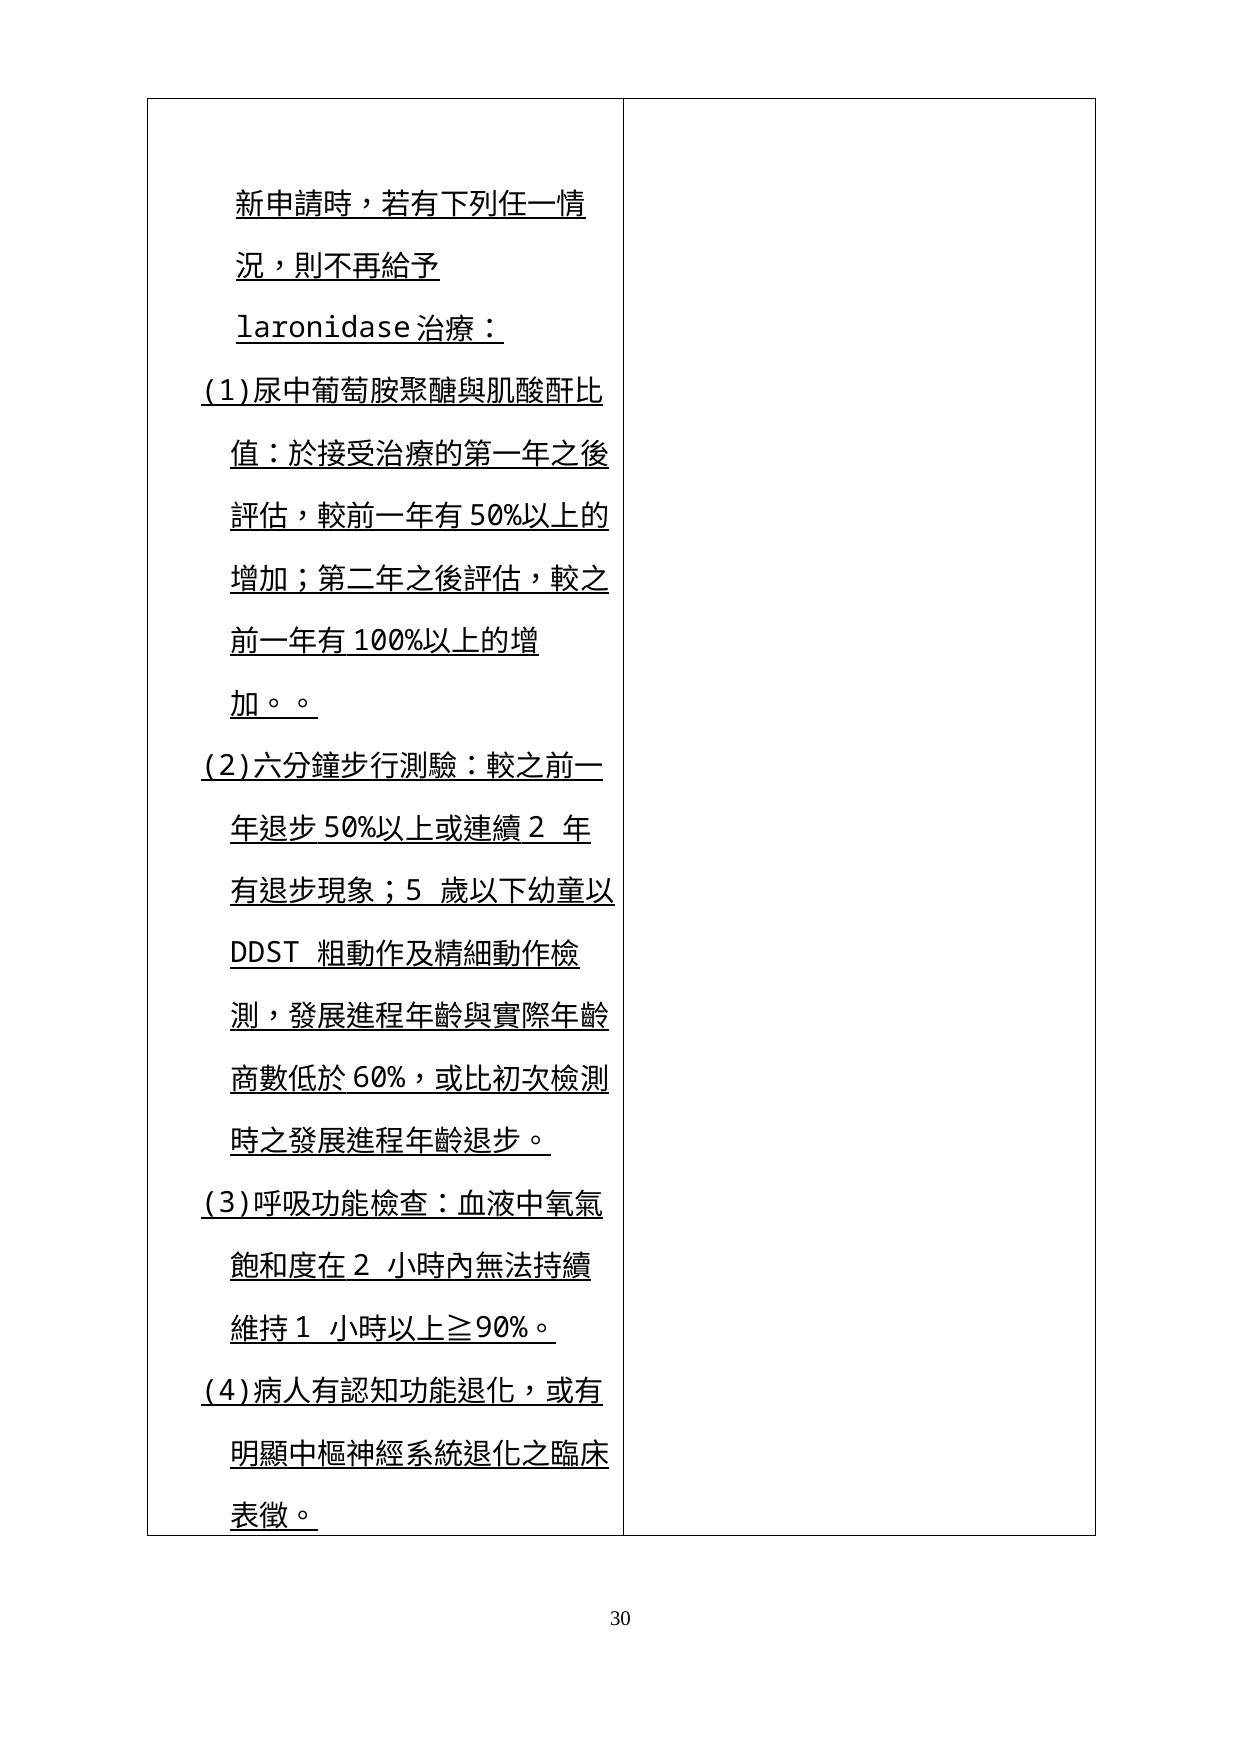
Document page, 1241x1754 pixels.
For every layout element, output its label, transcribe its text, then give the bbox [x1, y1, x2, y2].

table_cell 3.3.8.Idursulfase (如Elaprase solution for intravenous infusion)給付規定：(96/7/1、99/8/1) 1.需經事前審查核准後使用。 2.除了臨床表徵及尿液葡萄醣胺聚醣定性、定量檢驗的佐證外，須證明患者週邊血液白血球或血漿，或經培養之皮膚纖維芽細胞的IDS 酵素活性缺乏，或者是患者位於X 染色體Xq27-28 位點上之IDS 基因經分子生物學檢驗確認有一處已知或必然會引起黏多醣第Ⅱ型（MPSⅡ）之突變。 3.限小兒遺傳專科醫師使用。 4.每次回診時，應追蹤評估治療效果，以決定是否用續用，並於病歷詳細記錄。 5.治療前應與患者及家屬充分溝通告知下列事項，並請其簽名確認已被告知，留存病歷備查： (1)確定其了解治療的預期效果。 (2)患者有義務接受定期追蹤評估，在中樞神經症狀明顯退化情況下，主治醫師在向患者及家屬清楚解釋後，適時停止 idursulfase 之治療。 6.患者須符合下列5 項條件，每一年須重新評估一次： (1)需檢附尿中葡萄胺聚醣（Urinary Glycosaminoglycans）與肌酸酐比值（GAG/Cr ratio）。 (2)呼吸功能檢查：血液中氧氣飽和度（SpO2）在2 小時內需持續維持1 小時以上≧90%。 (3)可執行6 分鐘步行測驗（6-minute walk test）或於5 歲以下幼童以DDST（Denver Developmental Screening Test）粗動作及精細動作（Gross Motor and Fine Motor）檢測，發展進程年齡與實際年齡商數不低於60%。 (4)未經治療之患者沒有任何會影響健康之症狀。 (5)患者無明顯之中樞神經症狀退化。 7.須立即停止idusulfase 治療的情形： (1)因idursulfase 無法通過血腦屏障(blood-brain barrier)，靜脈注射idursulfase 無法有效治療MPSⅡA，若有明顯中樞神經系統退化之臨床表徵時，應判為MPSⅡA 且不予治療。 (2)有證據顯示病人開始呈現明顯的中樞神經系統退化之臨床表徵。 (3)病人在接受ERT 時發生其它致命的疾病，這表示病人無法獲得idursulfase的療效。 (4)病人發生嚴重不良反應。 (5)病人無法配合最適療程所需的注射規定或無法配合療效的評估。 8.重新申請時，若有下列任一情況，即不再給予idursulfase 之治療： (1)尿中葡萄胺聚醣與肌酸酐比值：於接受治療的第一年之後評估，較前一年有50%以上的增加；第二年之後評估，較之前一年有100%以上的增加。 (2)6 分鐘步行測驗：較之前一年退步50%以上或連續2 年有退步現象；5 歲以下幼童以DDST 粗動作及精細動作檢測，發展進程年齡與實際年齡商數低於60%，或比初次檢測時之發展進程年齡退步。 (3)呼吸功能檢查：血液中氧氣飽和度在2 小時內無法持續維持1 小時以上≧90%。 (4)未經治療之患者沒有任何會影響健康之症狀。 9.請參考「中華民國人類遺傳學會黏多醣第II 型治療原則」(附表二十五)。 3.3.10.Laronidase (如Aldurazyme inj.)：(97/7/1) 1.限用於黏多醣儲積症第一型之治療。 2.需經事前審查核准後使用。 3.3.○. (無) 3.3.○. (無) [624, 99, 1095, 1535]
table_cell 3.3.8.Idursulfase (如Elaprase)：(96/7/1、99/8/1、○○/○○/1) 1.病患須符合以下診斷條件：除了臨床表徵及尿液葡萄醣胺聚醣定性、定量檢驗的佐證外，須證明患者週邊血液白血球或血漿，或經培養之皮膚纖維芽細胞的IDS 酵素活性缺乏，或者是患者位於X 染色體Xq27-28 位點上之IDS 基因經分子生物學檢驗確認有一處已知或必然會引起黏多醣第Ⅱ型（MPSⅡ）之突變。 2.限兒科專科經醫學遺傳學次專科訓練取得證書之醫師使用。 3.排除使用於： (1)因idursulfase無法通過血腦屏障(blood-brain barrier)，靜脈注射idursulfas無法有效治療MPSⅡA，若有明顯中樞神經症狀且持續惡化，應不予治療。 (2)未經治療之患者沒有任何會影響健康之症狀時。 (3)重型病患：完全臥床且無行動能力，或是無法自行呼吸且完全仰賴呼吸器維生者。 4.黏多醣症第二型患者之器官傷害多屬不可逆性，治療前應與患者及家屬充分溝通告知下列事項，並請其簽名確認已被告知，留存病歷備查： (1)確定其了解治療的預期效果。 (2)患者有義務接受定期追蹤評估，在中樞神經症狀明顯退化情況下，主治醫師在向患者及家屬清楚解釋後，適時停止 idursulfase 之治療。 5.應定期追蹤評估治療效果及下列事項： (1)至少每半年追蹤一次： I. 身高體重； II.尿液黏多醣量； III.依Hunter Outcome Survey (HOS) Registry所建議之評估事項評估。 (2)至少每一年追蹤一次： I.腹部超音波、肝臟大小、脾臟大小； II.心電圖； III.心臟超音波 IV.六分鐘步行測驗（6-minute walk test）或於5 歲以下幼童以DDST（Denver Developmental Screening Test）粗動作及精細動作（Gross Motor and Fine Motor）檢測； V.肺功能； VI.藥物抗體 6.需經事前審查核准後使用，每次申請之療程以1年為限。重新申請時，若有下列任一情況，則不再給予idursulfase治療： (1)尿中葡萄胺聚醣與肌酸酐比值：於接受治療的第一年之後評估，較前一年有50%以上的增加；第二年之後評估，較之前一年有100%以上的增加。。 (2)六分鐘步行測驗：較之前一年退步50%以上或連續2 年有退步現象；5 歲以下幼童以DDST 粗動作及精細動作檢測，發展進程年齡與實際年齡商數低於60%，或比初次檢測時之發展進程年齡退步。 (3)呼吸功能檢查：血液中氧氣飽和度在2 小時內無法持續維持1 小時以上≧90%。 (4)病人有認知功能退化，或有明顯中樞神經系統退化之臨床表徵。 7.須立即停止idusulfase 治療的情形： (1)有證據顯示病人開始呈現明顯的中樞神經系統退化之臨床表徵。 (2)病人在接受治療時發生其它致命的疾病，這表示病人無法獲得idursulfase的療效。 (3)病人發生嚴重不良反應。 (4)病人無法配合最適療程所需的注射規定或無法配合療效的評估。 3.3.10.Laronidase (如Aldurazyme)：(96/7/1、99/8/1、○○/○○/1) 1.限下列病例使用： (1)黏多醣症第一型賀勒-施艾氏症患者。 (2)黏多醣症第一型中度至重度之施艾氏症患者。 (3)黏多醣症第一型賀勒氏症進行造血幹細胞移植或手術前後。 備註：針對早期診斷帶有文獻報告已知的嚴重型突變點的病人，應持續追蹤其臨床症狀，若在兩歲以前出現明顯症狀 (疝氣或呼吸道阻塞等，建議儘速進行造血幹細胞移植，如為未知但預測為嚴重型突變的病人，比照處理。 2.限兒科專科經醫學遺傳學次專科訓練取得證書之醫師使用。 3.排除使用於： (1)未經治療之患者沒有任何會影響健康之症狀時。 (2)患者有明顯之中樞神經症狀時。 (3)重型病患：完全臥床且無行動能力，或是無法自行呼吸且完全仰賴呼吸器維生者。 4.應定期追蹤評估治療效果及下列事項目： (1)至少每半年追蹤一次： I.身高體重； II.尿液黏多醣量； (2)至少每一年追蹤一次： I.整體智能發展、中樞神經症狀； II.腹部超音波、肝臟大小、脾臟大小； III.心電圖； IV.心臟超音波； V.六分鐘步行測驗； VI.肺功能； VII.藥物抗體 5.需經事前審查核准後使用，每次申請之療程以1年為限。重新申請時，若有下列任一情況，則不再給予laronidase治療： (1)尿中葡萄胺聚醣與肌酸酐比值：於接受治療的第一年之後評估，較前一年有50%以上的增加；第二年之後評估，較之前一年有100%以上的增加。。 (2)六分鐘步行測驗：較之前一年退步50%以上或連續2 年有退步現象；5 歲以下幼童以DDST 粗動作及精細動作檢測，發展進程年齡與實際年齡商數低於60%，或比初次檢測時之發展進程年齡退步。 (3)呼吸功能檢查：血液中氧氣飽和度在2 小時內無法持續維持1 小時以上≧90%。 (4)病人有認知功能退化，或有明顯中樞神經系統退化之臨床表徵。 6.須立即停止laronidase治療的情形： (1)有證據顯示病人開始呈現明顯的中樞神經系統退化之臨床表徵。 (2)病人在接受治療時發生其它致命的疾病，這表示病人無法獲得laronidase的療效。 (3)病人發生嚴重不良反應。 (4)病人無法配合最適療程所需的注射規定或無法配合療效的評估。 3.3.○. Elosulfase alfa (如Vimizim) (○○/○○/1) 1.診斷：除了臨床表徵及尿液葡萄醣胺聚醣定性、定量檢驗的佐證外，須證明患者之週邊血液白血球或經培養之皮膚纖維芽細胞GALNS 活性缺乏，或是患者GALNS 基因經分子生物學檢驗確認有兩個分別來自父母雙方，已知或必然會引起黏多醣症第IVA 型之突變。 2.限兒科專科經醫學遺傳學次專科訓練取得證書之醫師使用。 3.排除使用於： (1)患者合併有其他嚴重疾病，無法從酵素治療得到長期效益。 (2)重型病患：完全臥床且無行動能力，或是無法自行呼吸且完全仰賴呼吸器維生者。 (3)病患不願意配合追蹤評估。 4.黏多醣症第四型患者之傷害多屬不可逆性，治療前應與患者及家屬充分溝通告知下列事項，並請其簽名確認已被告知，留存病歷備查： (1)確定其了解治療的預期效果。 (2)患者有義務接受定期追蹤評估。 5.需經事前審查核准後使用，每次申請之療程以1年為限。重新申請時，依下列病患疾病進程分類，若有評估項目中任兩項未達標準，則不予同意使用： (1)至少能以助行器行走的患者，針對下列1~5 項； (2)非因年齡過小而無法行走的患者，針對下列2~5 項； (3)因年齡過小而無法行走的患者，針對下列3~5 項 Ⅰ.6分鐘步行測驗：相較於治療前，至少有10%的改善，或在達療效高原期後維持10%的改善。 II.呼吸功能檢查：FVC或FEV-1相較於治療前至少有5%的改善，或在達療效高原期後維持5%的改善。 III.尿液中keratan sulfate (Uks)相較於治療前降低大於20%。 IV.呼吸功能檢查：血液中氧氣飽和度(SpO2)在2小時內需持續維持1小時以上≧90%。 V.以心臟超音波檢測，Ejection Fraction相較於治療前降低少於10%。 6.須立即停止elosulfase alfa治療的情形： (1)病人在接受治療時發生其它致命的疾病，這表示病人無法獲得elosulfase alfa的療效。 (2)病患發生嚴重不良反應。 (3)病患無法配合最適療程所需的注射規定或無法配合療效的評估。 3.3.○.Galsulfase (如Naglazyme)：(○○/○○/1) 1.病患須符合以下診斷條件：須證明患者之週邊血液白血球或經培養之皮膚纖維芽細胞ARSB活性缺乏，或是患者ARSB基因經分子生物學檢驗確認有兩個分別來自父母雙方，已知或必然會引起黏多醣症第六型之突變。 2.限兒科專科經醫學遺傳學次專科訓練取得證書之醫師使用。 3.排除使用於： (1)患者若未給予治療，並不會導致健康情況之惡化時。 (2)重型病患：完全臥床且無行動能力，或是無法自行呼吸且完全仰賴呼吸器維生者。 (3)早期診斷帶有已知嚴重突變點的病患, 但無明顯臨床症狀者。 4.標準劑量為每週經靜脈注射給予galsulfase 1 mg/Kg。 5.黏多醣症第六型對於器官之傷害多屬不可逆性，治療前應與患者及家屬充分溝通告知下列事項，並請其簽名確認已被告知，留存病歷備查： (1)確定其了解治療的預期效果。 (2)患者有義務接受定期追蹤評估。 6.應定期追蹤評估治療效果及下列事項： (1)至少每半年追蹤一次： I.身高體重； II.尿液黏多醣量； (2)至少每一年追蹤一次： I.腹部超音波、肝臟大小、脾臟大小； II. 心電圖； III.心臟超音波； IV.六分鐘步行測驗； V.肺功能； 7.需經事前審查核准後使用，每次申請之療程以1年為限。重新申請時，若六分鐘步行測驗相較於治療前退步10%以上，則不再給予galsulfase治療。 8.須立即停止galsulfase治療的情形： (1)有證據顯示病人開始呈現明顯的中樞神經系統退化之臨床表徵。 (2)病人在接受治療時發生其它致命的疾病，這表示病人無法獲得galsulfase的療效。 (3)病人發生嚴重不良反應。 (4)病人無法配合最適療程所需的注射規定或無法配合療效的評估。 [148, 99, 623, 1535]
